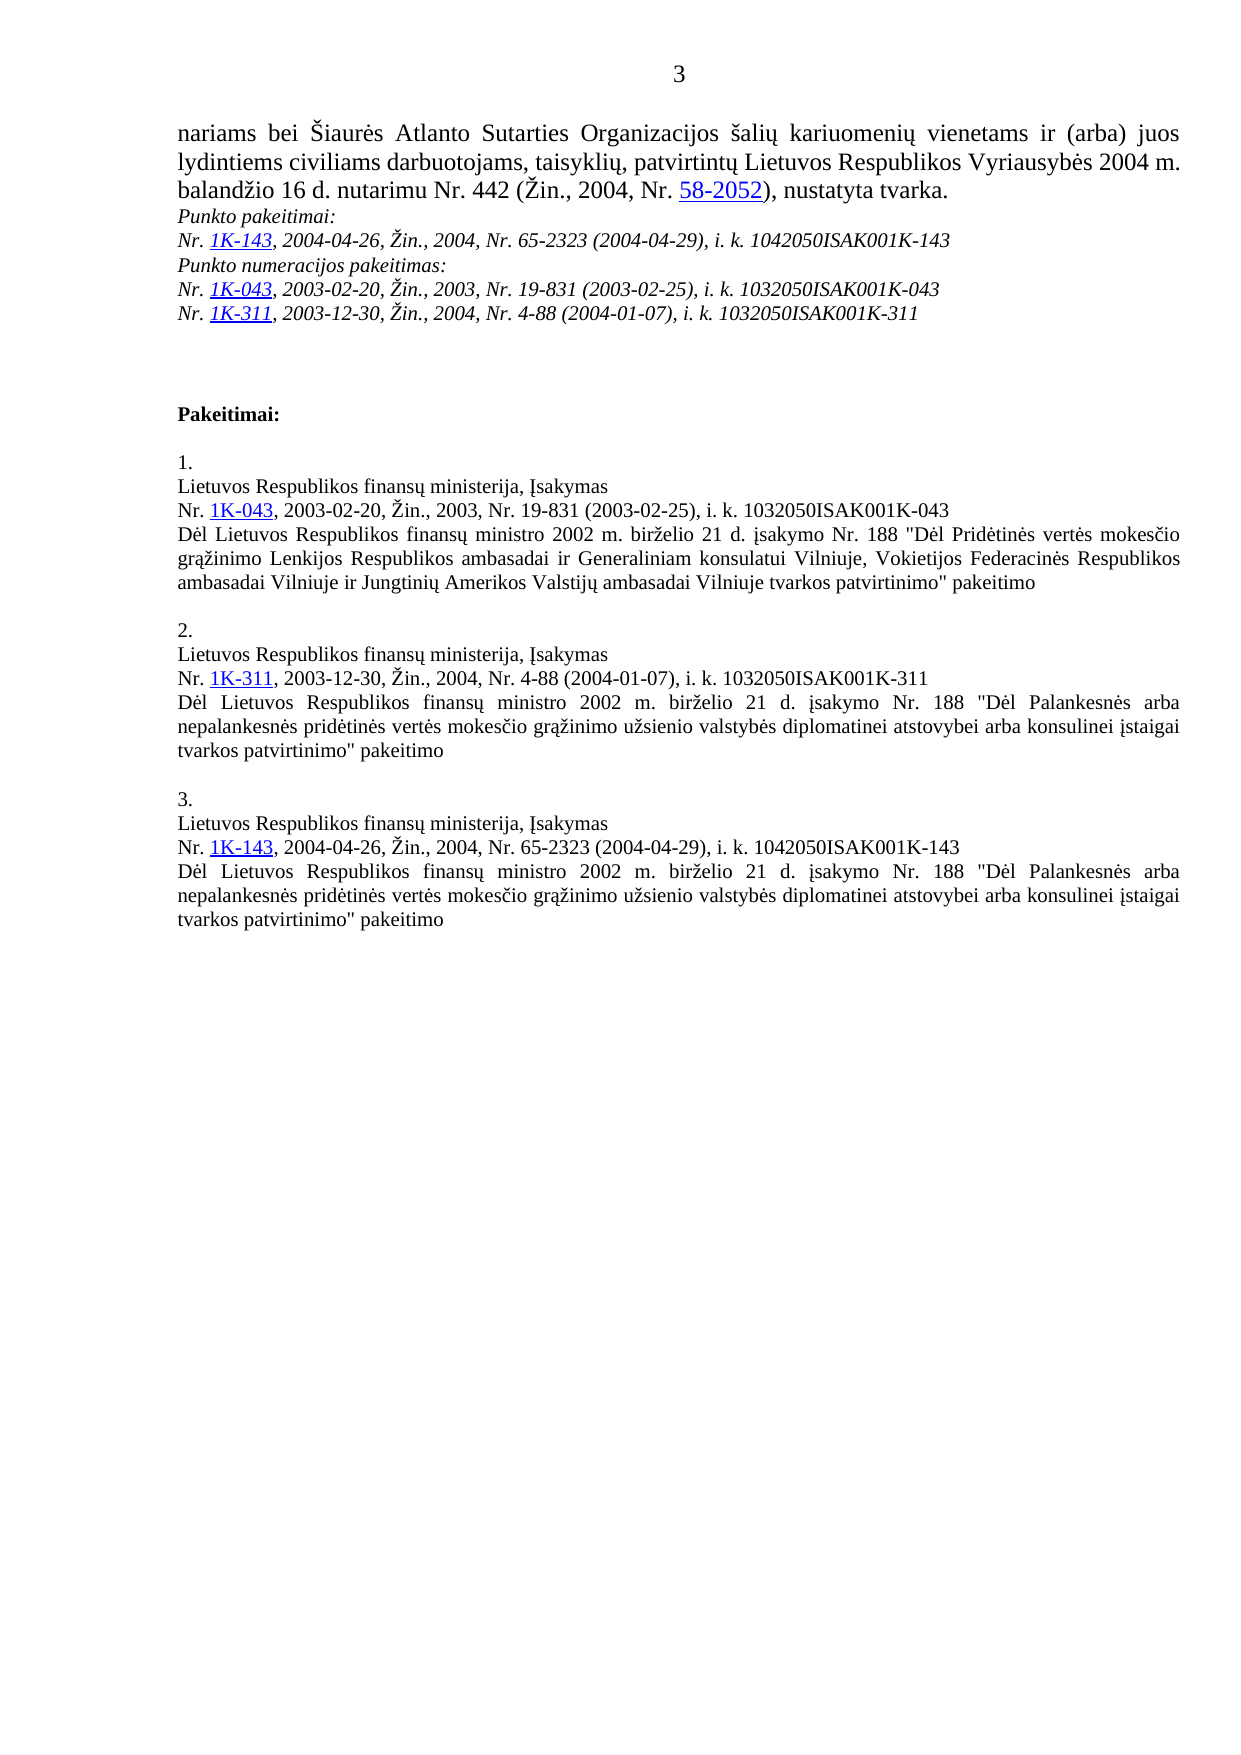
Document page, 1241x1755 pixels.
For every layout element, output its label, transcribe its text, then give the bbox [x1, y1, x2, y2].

text Dėl Lietuvos Respublikos finansų ministro 2002 m. birželio 21 d. įsakymo Nr. 188 "Dėl Palankesnės arba nepalankesnės pridėtinės vertės mokesčio grąžinimo užsienio valstybės diplomatinei atstovybei arba konsulinei įstaigai tvarkos patvirtinimo" pakeitimo [177, 859, 1181, 931]
text Lietuvos Respublikos finansų ministerija, Įsakymas [177, 474, 1181, 498]
text Punkto numeracijos pakeitimas: [177, 252, 1181, 277]
text Nr. 1K-143, 2004-04-26, Žin., 2004, Nr. 65-2323 (2004-04-29), i. k. 1042050ISAK001K-143 [177, 835, 1181, 859]
text Nr. 1K-043, 2003-02-20, Žin., 2003, Nr. 19-831 (2003-02-25), i. k. 1032050ISAK001K-043 [177, 277, 1181, 301]
text Nr. 1K-311, 2003-12-30, Žin., 2004, Nr. 4-88 (2004-01-07), i. k. 1032050ISAK001K-311 [177, 666, 1181, 690]
text Nr. 1K-143, 2004-04-26, Žin., 2004, Nr. 65-2323 (2004-04-29), i. k. 1042050ISAK001K-143 [177, 228, 1181, 252]
text 1. [177, 450, 1181, 474]
text 2. [177, 618, 1181, 642]
text Nr. 1K-311, 2003-12-30, Žin., 2004, Nr. 4-88 (2004-01-07), i. k. 1032050ISAK001K-311 [177, 301, 1181, 325]
text 3. [177, 787, 1181, 811]
text nariams bei Šiaurės Atlanto Sutarties Organizacijos šalių kariuomenių vienetams ir (arba) juos lydintiems civiliams darbuotojams, taisyklių, patvirtintų Lietuvos Respublikos Vyriausybės 2004 m. balandžio 16 d. nutarimu Nr. 442 (Žin., 2004, Nr. 58-2052), nustatyta tvarka. [177, 118, 1181, 204]
text Punkto pakeitimai: [177, 204, 1181, 228]
text Lietuvos Respublikos finansų ministerija, Įsakymas [177, 642, 1181, 666]
text Dėl Lietuvos Respublikos finansų ministro 2002 m. birželio 21 d. įsakymo Nr. 188 "Dėl Pridėtinės vertės mokesčio grąžinimo Lenkijos Respublikos ambasadai ir Generaliniam konsulatui Vilniuje, Vokietijos Federacinės Respublikos ambasadai Vilniuje ir Jungtinių Amerikos Valstijų ambasadai Vilniuje tvarkos patvirtinimo" pakeitimo [177, 522, 1181, 594]
text Pakeitimai: [177, 402, 1181, 426]
text Dėl Lietuvos Respublikos finansų ministro 2002 m. birželio 21 d. įsakymo Nr. 188 "Dėl Palankesnės arba nepalankesnės pridėtinės vertės mokesčio grąžinimo užsienio valstybės diplomatinei atstovybei arba konsulinei įstaigai tvarkos patvirtinimo" pakeitimo [177, 690, 1181, 762]
text Lietuvos Respublikos finansų ministerija, Įsakymas [177, 811, 1181, 835]
text Nr. 1K-043, 2003-02-20, Žin., 2003, Nr. 19-831 (2003-02-25), i. k. 1032050ISAK001K-043 [177, 498, 1181, 522]
